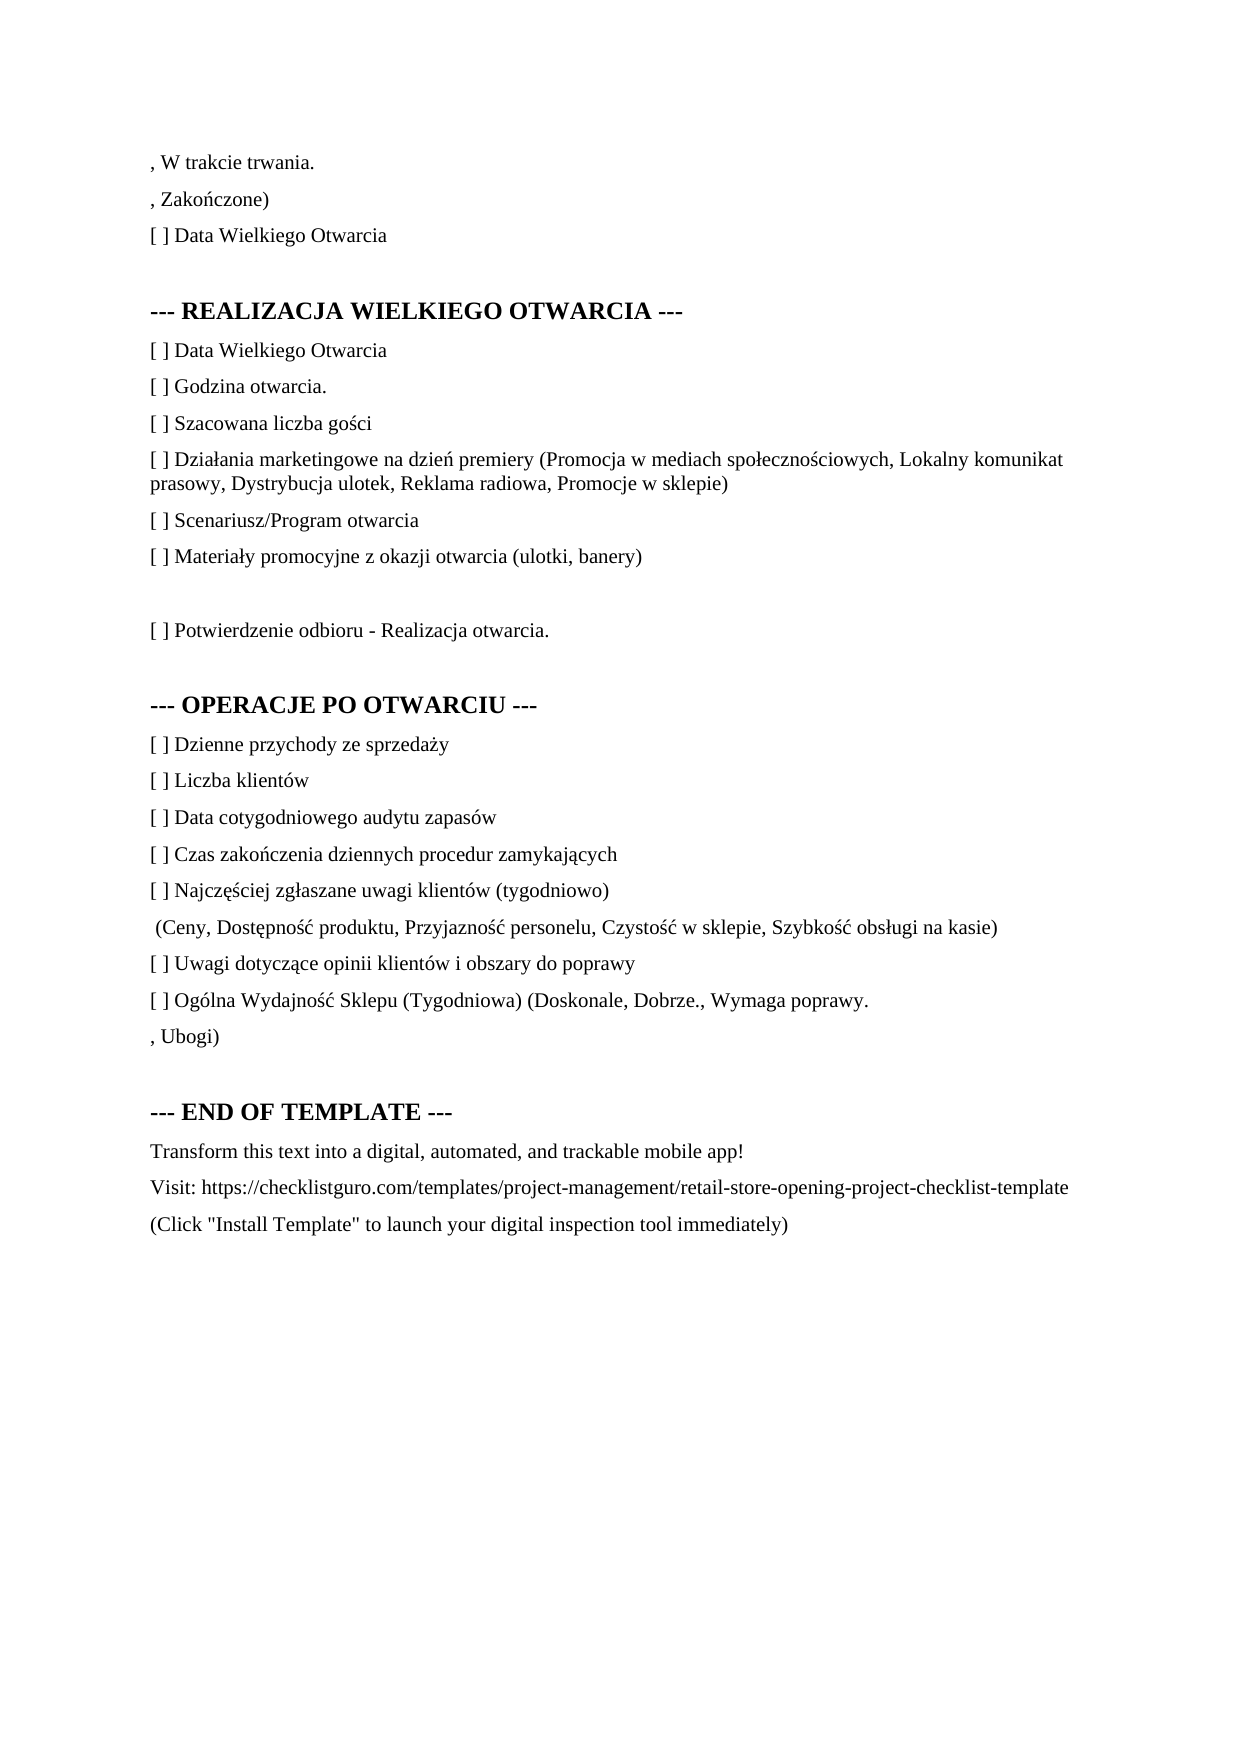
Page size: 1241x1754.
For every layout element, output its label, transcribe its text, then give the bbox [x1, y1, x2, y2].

text (Ceny, Dostępność produktu, Przyjazność personelu, Czystość w sklepie, Szybkość obsługi na kasie) [150, 915, 1090, 939]
text , Zakończone) [150, 187, 1090, 211]
text [ ] Materiały promocyjne z okazji otwarcia (ulotki, banery) [150, 544, 1090, 568]
text --- OPERACJE PO OTWARCIU --- [150, 691, 1090, 719]
text [ ] Uwagi dotyczące opinii klientów i obszary do poprawy [150, 951, 1090, 975]
text [ ] Scenariusz/Program otwarcia [150, 508, 1090, 532]
text [ ] Czas zakończenia dziennych procedur zamykających [150, 842, 1090, 866]
text [ ] Dzienne przychody ze sprzedaży [150, 732, 1090, 756]
text --- END OF TEMPLATE --- [150, 1097, 1090, 1126]
text [ ] Działania marketingowe na dzień premiery (Promocja w mediach społecznościowych, Lokalny komunikat prasowy, Dystrybucja ulotek, Reklama radiowa, Promocje w sklepie) [150, 447, 1090, 495]
text [ ] Potwierdzenie odbioru - Realizacja otwarcia. [150, 617, 1090, 642]
text [ ] Liczba klientów [150, 768, 1090, 792]
text [ ] Data Wielkiego Otwarcia [150, 337, 1090, 362]
text , W trakcie trwania. [150, 150, 1090, 174]
text [ ] Szacowana liczba gości [150, 411, 1090, 435]
text (Click "Install Template" to launch your digital inspection tool immediately) [150, 1212, 1090, 1236]
text , Ubogi) [150, 1024, 1090, 1048]
text Visit: https://checklistguro.com/templates/project-management/retail-store-opening-project-checklist-template [150, 1175, 1090, 1199]
text [ ] Data Wielkiego Otwarcia [150, 223, 1090, 247]
text Transform this text into a digital, automated, and trackable mobile app! [150, 1139, 1090, 1163]
text [ ] Najczęściej zgłaszane uwagi klientów (tygodniowo) [150, 878, 1090, 902]
text [ ] Data cotygodniowego audytu zapasów [150, 805, 1090, 829]
text --- REALIZACJA WIELKIEGO OTWARCIA --- [150, 296, 1090, 325]
text [ ] Godzina otwarcia. [150, 374, 1090, 398]
text [ ] Ogólna Wydajność Sklepu (Tygodniowa) (Doskonale, Dobrze., Wymaga poprawy. [150, 988, 1090, 1012]
